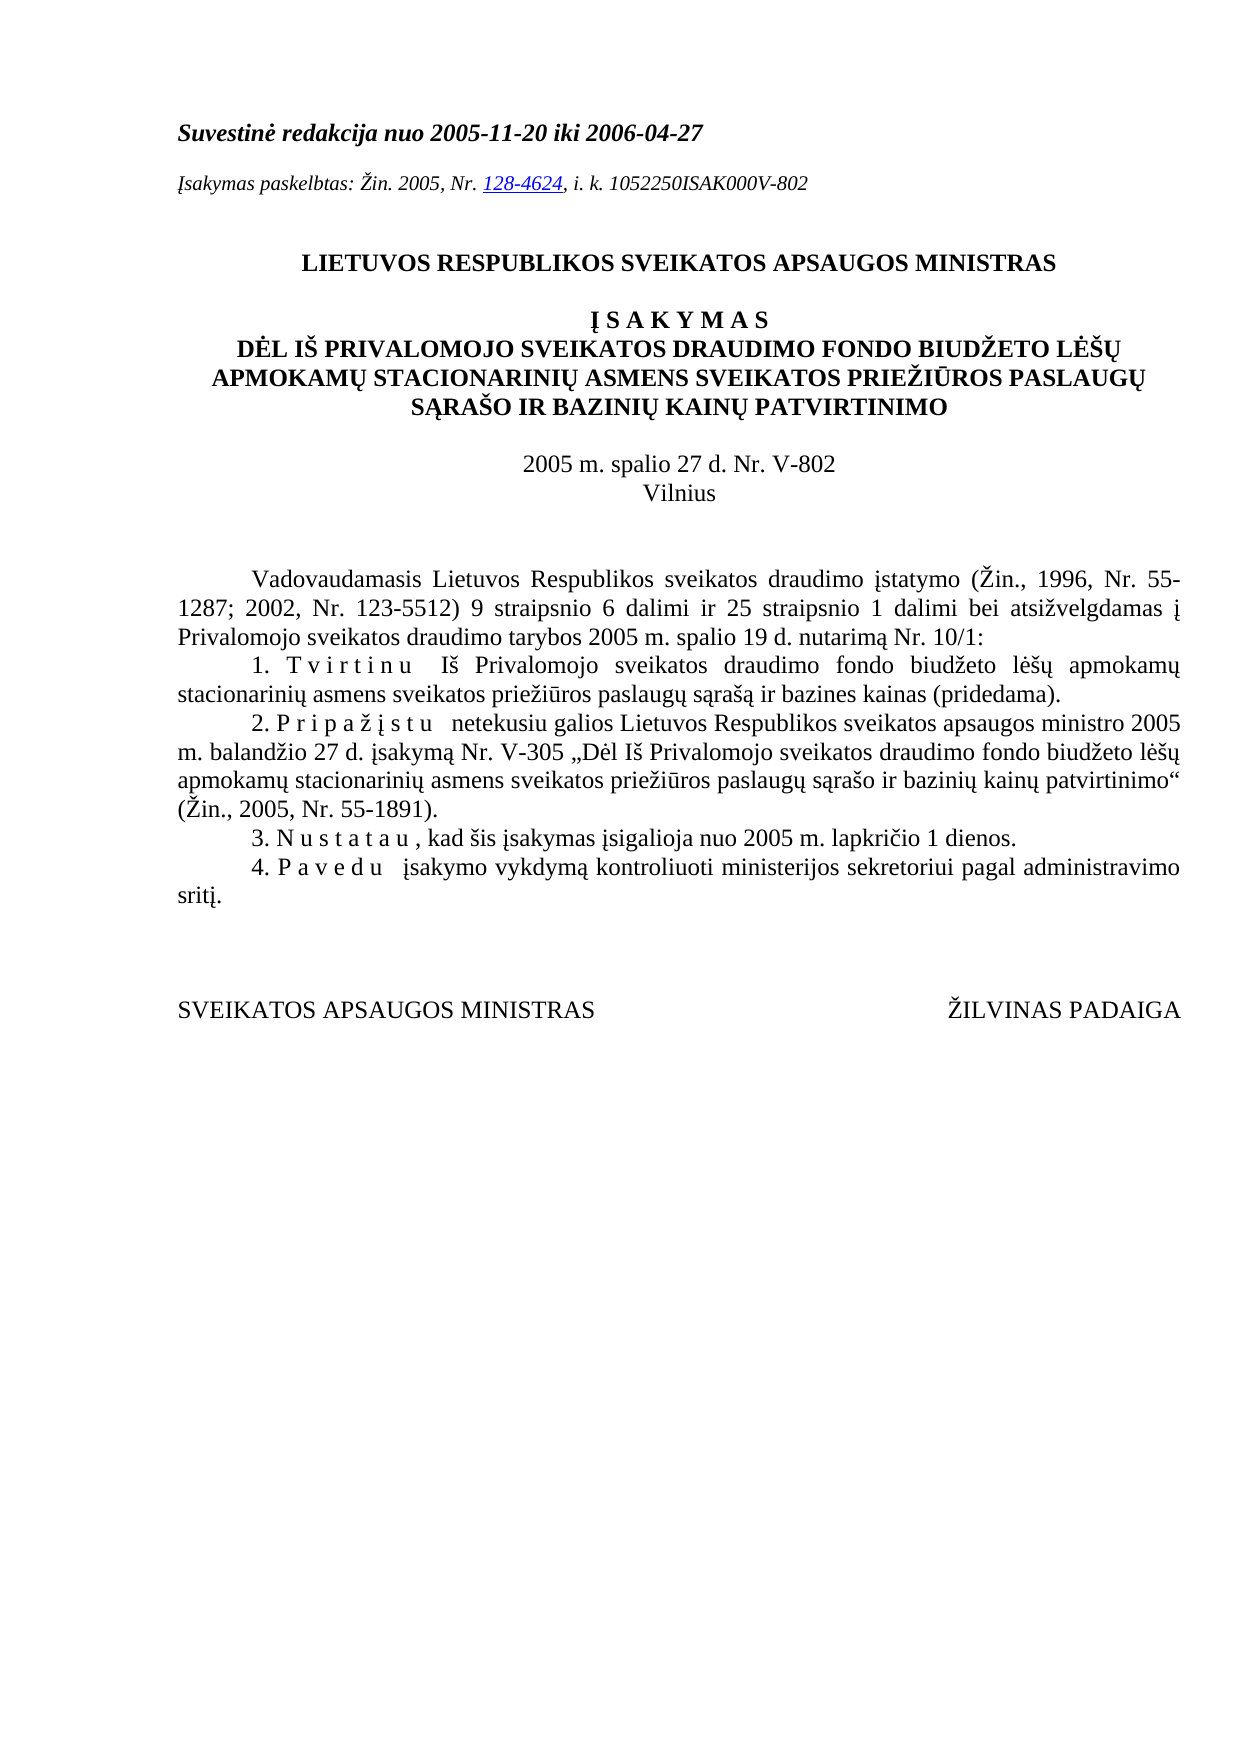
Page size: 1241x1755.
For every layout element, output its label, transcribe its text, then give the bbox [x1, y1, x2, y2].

text 3. Nustatau, kad šis įsakymas įsigalioja nuo 2005 m. lapkričio 1 dienos. [177, 823, 1181, 852]
text 4. Pavedu įsakymo vykdymą kontroliuoti ministerijos sekretoriui pagal administravimo sritį. [177, 852, 1181, 909]
text 2005 m. spalio 27 d. Nr. V-802 [177, 449, 1181, 478]
text Vilnius [177, 478, 1181, 507]
text Įsakymas paskelbtas: Žin. 2005, Nr. 128-4624, i. k. 1052250ISAK000V-802 [177, 171, 1181, 195]
text SVEIKATOS APSAUGOS MINISTRAS ŽILVINAS PADAIGA [177, 995, 1181, 1024]
text Į S A K Y M A S [177, 305, 1181, 334]
text 1. Tvirtinu Iš Privalomojo sveikatos draudimo fondo biudžeto lėšų apmokamų stacionarinių asmens sveikatos priežiūros paslaugų sąrašą ir bazines kainas (pridedama). [177, 650, 1181, 708]
text Suvestinė redakcija nuo 2005-11-20 iki 2006-04-27 [177, 118, 1181, 147]
text DĖL IŠ PRIVALOMOJO SVEIKATOS DRAUDIMO FONDO BIUDŽETO LĖŠŲ APMOKAMŲ STACIONARINIŲ ASMENS SVEIKATOS PRIEŽIŪROS PASLAUGŲ SĄRAŠO IR BAZINIŲ KAINŲ PATVIRTINIMO [177, 334, 1181, 420]
text LIETUVOS RESPUBLIKOS SVEIKATOS APSAUGOS MINISTRAS [177, 248, 1181, 277]
text 2. Pripažįstu netekusiu galios Lietuvos Respublikos sveikatos apsaugos ministro 2005 m. balandžio 27 d. įsakymą Nr. V-305 „Dėl Iš Privalomojo sveikatos draudimo fondo biudžeto lėšų apmokamų stacionarinių asmens sveikatos priežiūros paslaugų sąrašo ir bazinių kainų patvirtinimo“ (Žin., 2005, Nr. 55-1891). [177, 708, 1181, 823]
text Vadovaudamasis Lietuvos Respublikos sveikatos draudimo įstatymo (Žin., 1996, Nr. 55-1287; 2002, Nr. 123-5512) 9 straipsnio 6 dalimi ir 25 straipsnio 1 dalimi bei atsižvelgdamas į Privalomojo sveikatos draudimo tarybos 2005 m. spalio 19 d. nutarimą Nr. 10/1: [177, 564, 1181, 650]
